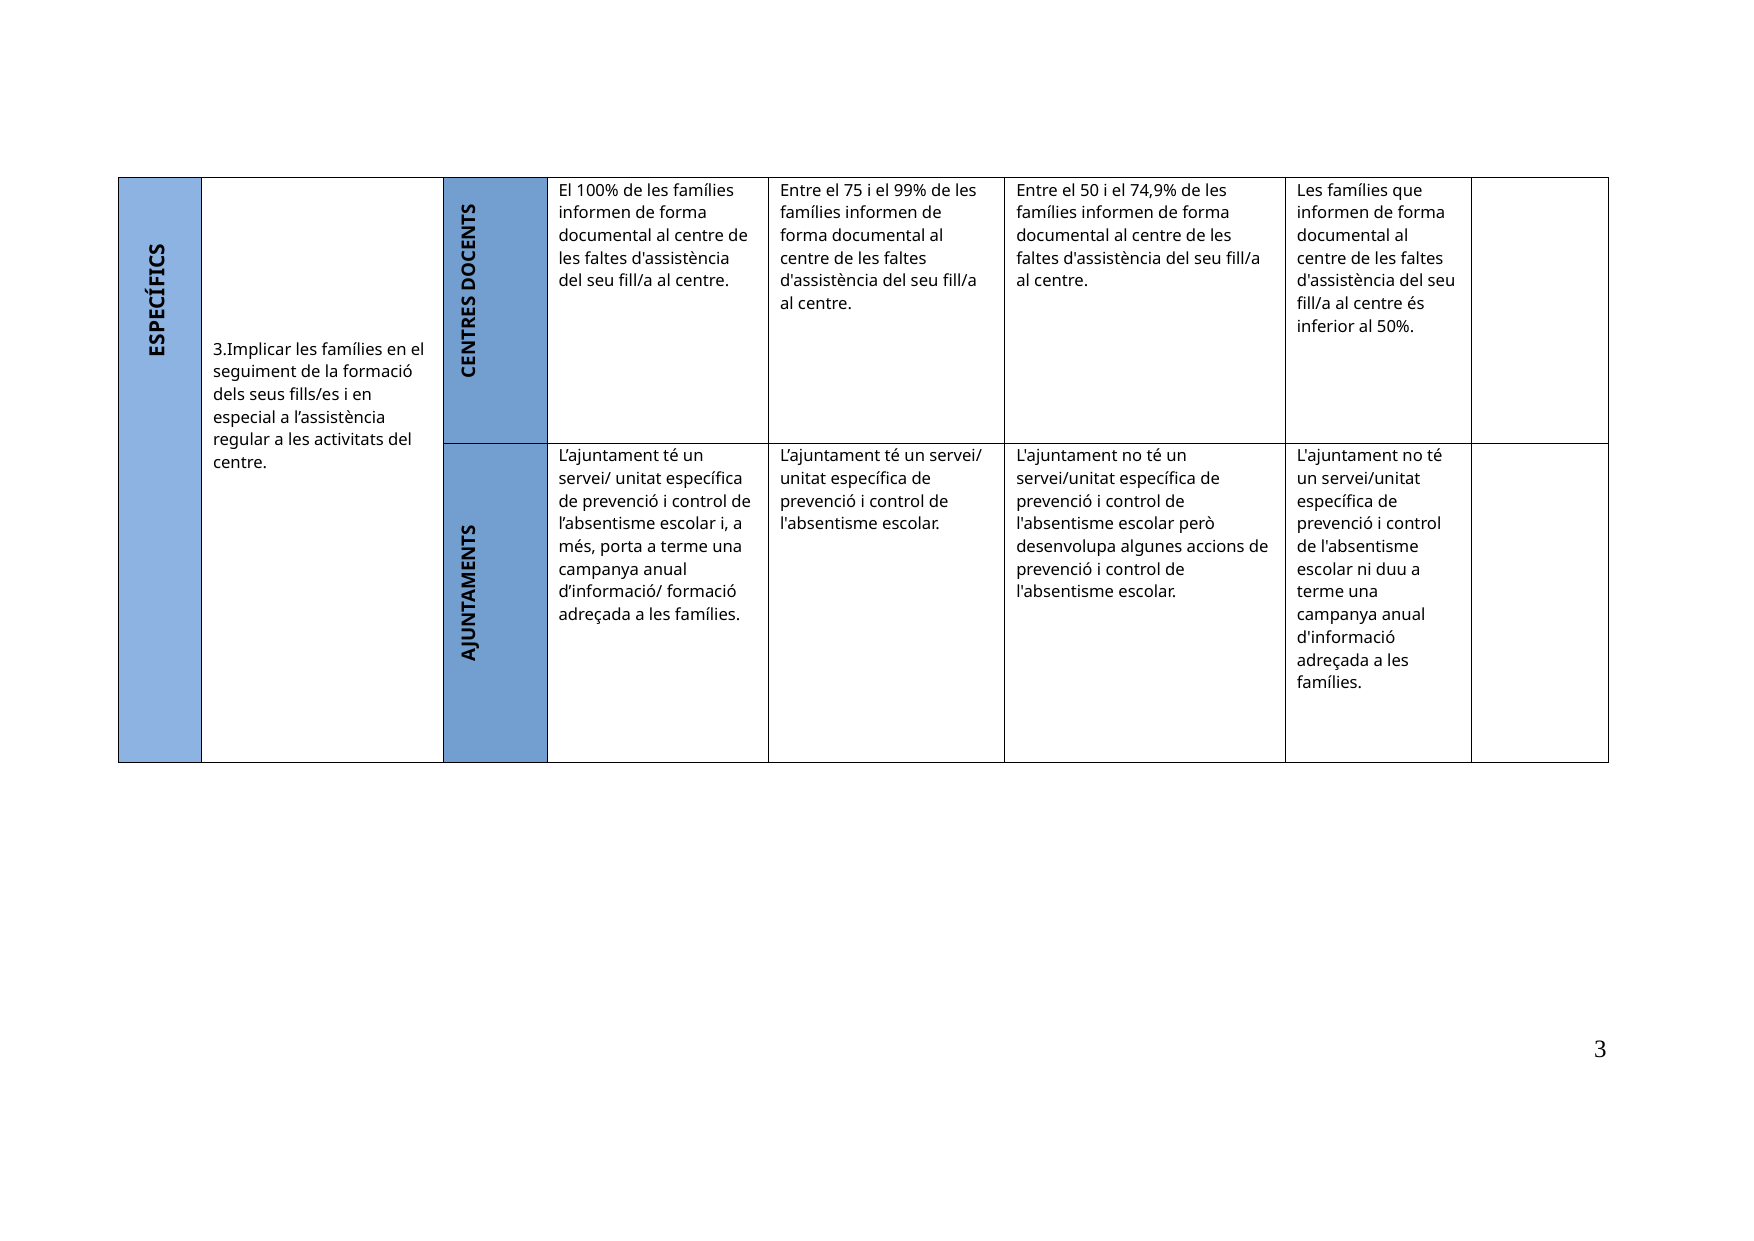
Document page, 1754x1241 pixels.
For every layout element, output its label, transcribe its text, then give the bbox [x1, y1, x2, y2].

table_cell CENTRES DOCENTS [444, 178, 547, 443]
table_cell [1472, 178, 1608, 443]
table_cell AJUNTAMENTS [444, 444, 547, 762]
table_cell L'ajuntament no té un servei/unitat específica de prevenció i control de l'absentisme escolar però desenvolupa algunes accions de prevenció i control de l'absentisme escolar. [1005, 444, 1285, 762]
table_cell Entre el 50 i el 74,9% de les famílies informen de forma documental al centre de les faltes d'assistència del seu fill/a al centre. [1005, 178, 1285, 443]
table_cell El 100% de les famílies informen de forma documental al centre de les faltes d'assistència del seu fill/a al centre. [548, 178, 768, 443]
table_cell L’ajuntament té un servei/ unitat específica de prevenció i control de l'absentisme escolar. [769, 444, 1004, 762]
table_cell [1472, 444, 1608, 762]
table_cell ESPECÍFICS [119, 178, 201, 762]
table_cell L’ajuntament té un servei/ unitat específica de prevenció i control de l’absentisme escolar i, a més, porta a terme una campanya anual d’informació/ formació adreçada a les famílies. [548, 444, 768, 762]
table_cell Entre el 75 i el 99% de les famílies informen de forma documental al centre de les faltes d'assistència del seu fill/a al centre. [769, 178, 1004, 443]
table_cell Les famílies que informen de forma documental al centre de les faltes d'assistència del seu fill/a al centre és inferior al 50%. [1286, 178, 1471, 443]
table_cell L'ajuntament no té un servei/unitat específica de prevenció i control de l'absentisme escolar ni duu a terme una campanya anual d'informació adreçada a les famílies. [1286, 444, 1471, 762]
table_cell 3.Implicar les famílies en el seguiment de la formació dels seus fills/es i en especial a l’assistència regular a les activitats del centre. [202, 178, 443, 762]
